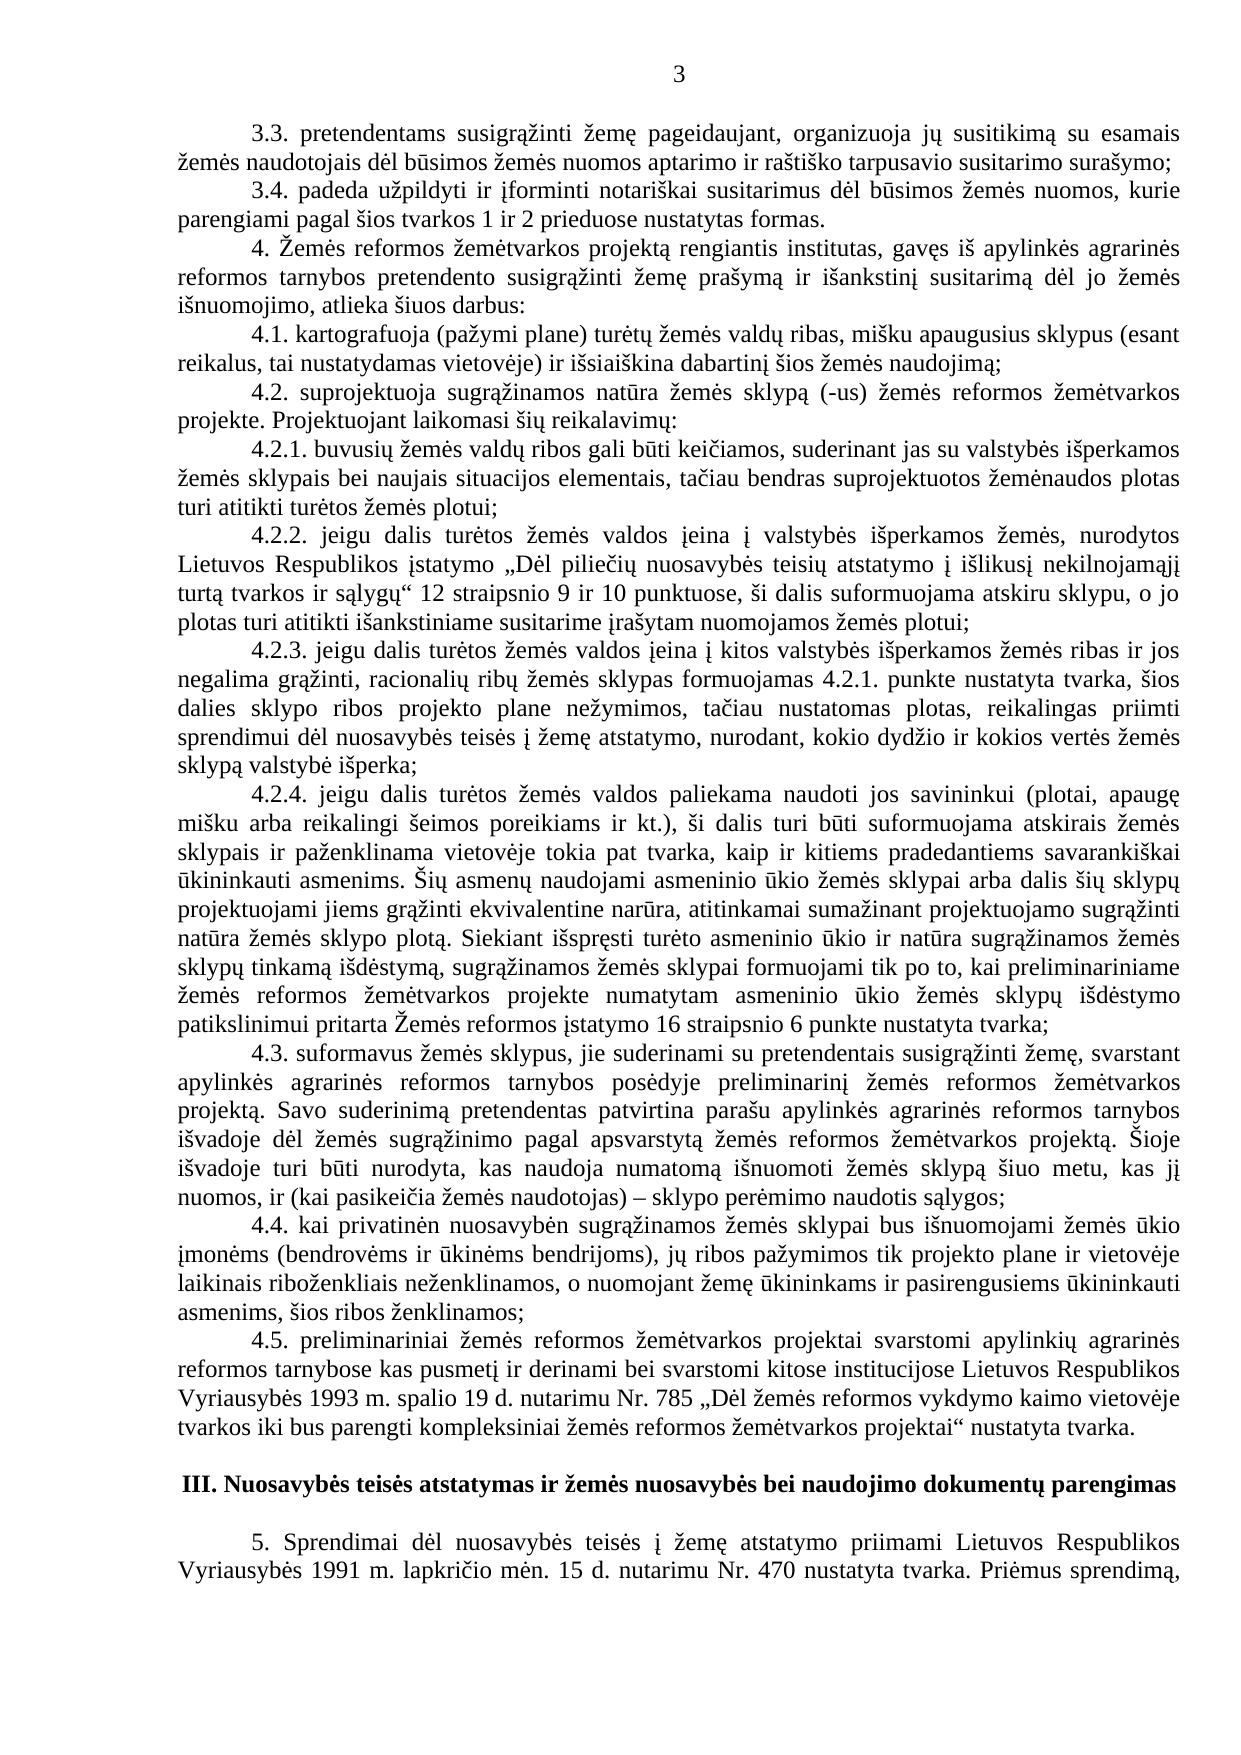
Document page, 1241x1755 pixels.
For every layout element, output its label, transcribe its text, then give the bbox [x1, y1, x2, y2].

text 4.1. kartografuoja (pažymi plane) turėtų žemės valdų ribas, mišku apaugusius sklypus (esant reikalus, tai nustatydamas vietovėje) ir išsiaiškina dabartinį šios žemės naudojimą; [177, 319, 1181, 377]
text 5. Sprendimai dėl nuosavybės teisės į žemę atstatymo priimami Lietuvos Respublikos Vyriausybės 1991 m. lapkričio mėn. 15 d. nutarimu Nr. 470 nustatyta tvarka. Priėmus sprendimą, [177, 1527, 1181, 1584]
text 4.4. kai privatinėn nuosavybėn sugrąžinamos žemės sklypai bus išnuomojami žemės ūkio įmonėms (bendrovėms ir ūkinėms bendrijoms), jų ribos pažymimos tik projekto plane ir vietovėje laikinais riboženkliais neženklinamos, o nuomojant žemę ūkininkams ir pasirengusiems ūkininkauti asmenims, šios ribos ženklinamos; [177, 1211, 1181, 1326]
text III. Nuosavybės teisės atstatymas ir žemės nuosavybės bei naudojimo dokumentų parengimas [177, 1469, 1181, 1498]
text 4.5. preliminariniai žemės reformos žemėtvarkos projektai svarstomi apylinkių agrarinės reformos tarnybose kas pusmetį ir derinami bei svarstomi kitose institucijose Lietuvos Respublikos Vyriausybės 1993 m. spalio 19 d. nutarimu Nr. 785 „Dėl žemės reformos vykdymo kaimo vietovėje tvarkos iki bus parengti kompleksiniai žemės reformos žemėtvarkos projektai“ nustatyta tvarka. [177, 1326, 1181, 1441]
text 4.2.2. jeigu dalis turėtos žemės valdos įeina į valstybės išperkamos žemės, nurodytos Lietuvos Respublikos įstatymo „Dėl piliečių nuosavybės teisių atstatymo į išlikusį nekilnojamąjį turtą tvarkos ir sąlygų“ 12 straipsnio 9 ir 10 punktuose, ši dalis suformuojama atskiru sklypu, o jo plotas turi atitikti išankstiniame susitarime įrašytam nuomojamos žemės plotui; [177, 521, 1181, 636]
text 3.4. padeda užpildyti ir įforminti notariškai susitarimus dėl būsimos žemės nuomos, kurie parengiami pagal šios tvarkos 1 ir 2 prieduose nustatytas formas. [177, 176, 1181, 233]
text 4.2.4. jeigu dalis turėtos žemės valdos paliekama naudoti jos savininkui (plotai, apaugę mišku arba reikalingi šeimos poreikiams ir kt.), ši dalis turi būti suformuojama atskirais žemės sklypais ir paženklinama vietovėje tokia pat tvarka, kaip ir kitiems pradedantiems savarankiškai ūkininkauti asmenims. Šių asmenų naudojami asmeninio ūkio žemės sklypai arba dalis šių sklypų projektuojami jiems grąžinti ekvivalentine narūra, atitinkamai sumažinant projektuojamo sugrąžinti natūra žemės sklypo plotą. Siekiant išspręsti turėto asmeninio ūkio ir natūra sugrąžinamos žemės sklypų tinkamą išdėstymą, sugrąžinamos žemės sklypai formuojami tik po to, kai preliminariniame žemės reformos žemėtvarkos projekte numatytam asmeninio ūkio žemės sklypų išdėstymo patikslinimui pritarta Žemės reformos įstatymo 16 straipsnio 6 punkte nustatyta tvarka; [177, 779, 1181, 1038]
text 4. Žemės reformos žemėtvarkos projektą rengiantis institutas, gavęs iš apylinkės agrarinės reformos tarnybos pretendento susigrąžinti žemę prašymą ir išankstinį susitarimą dėl jo žemės išnuomojimo, atlieka šiuos darbus: [177, 233, 1181, 319]
text 3.3. pretendentams susigrąžinti žemę pageidaujant, organizuoja jų susitikimą su esamais žemės naudotojais dėl būsimos žemės nuomos aptarimo ir raštiško tarpusavio susitarimo surašymo; [177, 118, 1181, 176]
text 4.3. suformavus žemės sklypus, jie suderinami su pretendentais susigrąžinti žemę, svarstant apylinkės agrarinės reformos tarnybos posėdyje preliminarinį žemės reformos žemėtvarkos projektą. Savo suderinimą pretendentas patvirtina parašu apylinkės agrarinės reformos tarnybos išvadoje dėl žemės sugrąžinimo pagal apsvarstytą žemės reformos žemėtvarkos projektą. Šioje išvadoje turi būti nurodyta, kas naudoja numatomą išnuomoti žemės sklypą šiuo metu, kas jį nuomos, ir (kai pasikeičia žemės naudotojas) – sklypo perėmimo naudotis sąlygos; [177, 1038, 1181, 1211]
text 4.2. suprojektuoja sugrąžinamos natūra žemės sklypą (-us) žemės reformos žemėtvarkos projekte. Projektuojant laikomasi šių reikalavimų: [177, 377, 1181, 434]
text 4.2.3. jeigu dalis turėtos žemės valdos įeina į kitos valstybės išperkamos žemės ribas ir jos negalima grąžinti, racionalių ribų žemės sklypas formuojamas 4.2.1. punkte nustatyta tvarka, šios dalies sklypo ribos projekto plane nežymimos, tačiau nustatomas plotas, reikalingas priimti sprendimui dėl nuosavybės teisės į žemę atstatymo, nurodant, kokio dydžio ir kokios vertės žemės sklypą valstybė išperka; [177, 636, 1181, 779]
text 4.2.1. buvusių žemės valdų ribos gali būti keičiamos, suderinant jas su valstybės išperkamos žemės sklypais bei naujais situacijos elementais, tačiau bendras suprojektuotos žemėnaudos plotas turi atitikti turėtos žemės plotui; [177, 434, 1181, 521]
